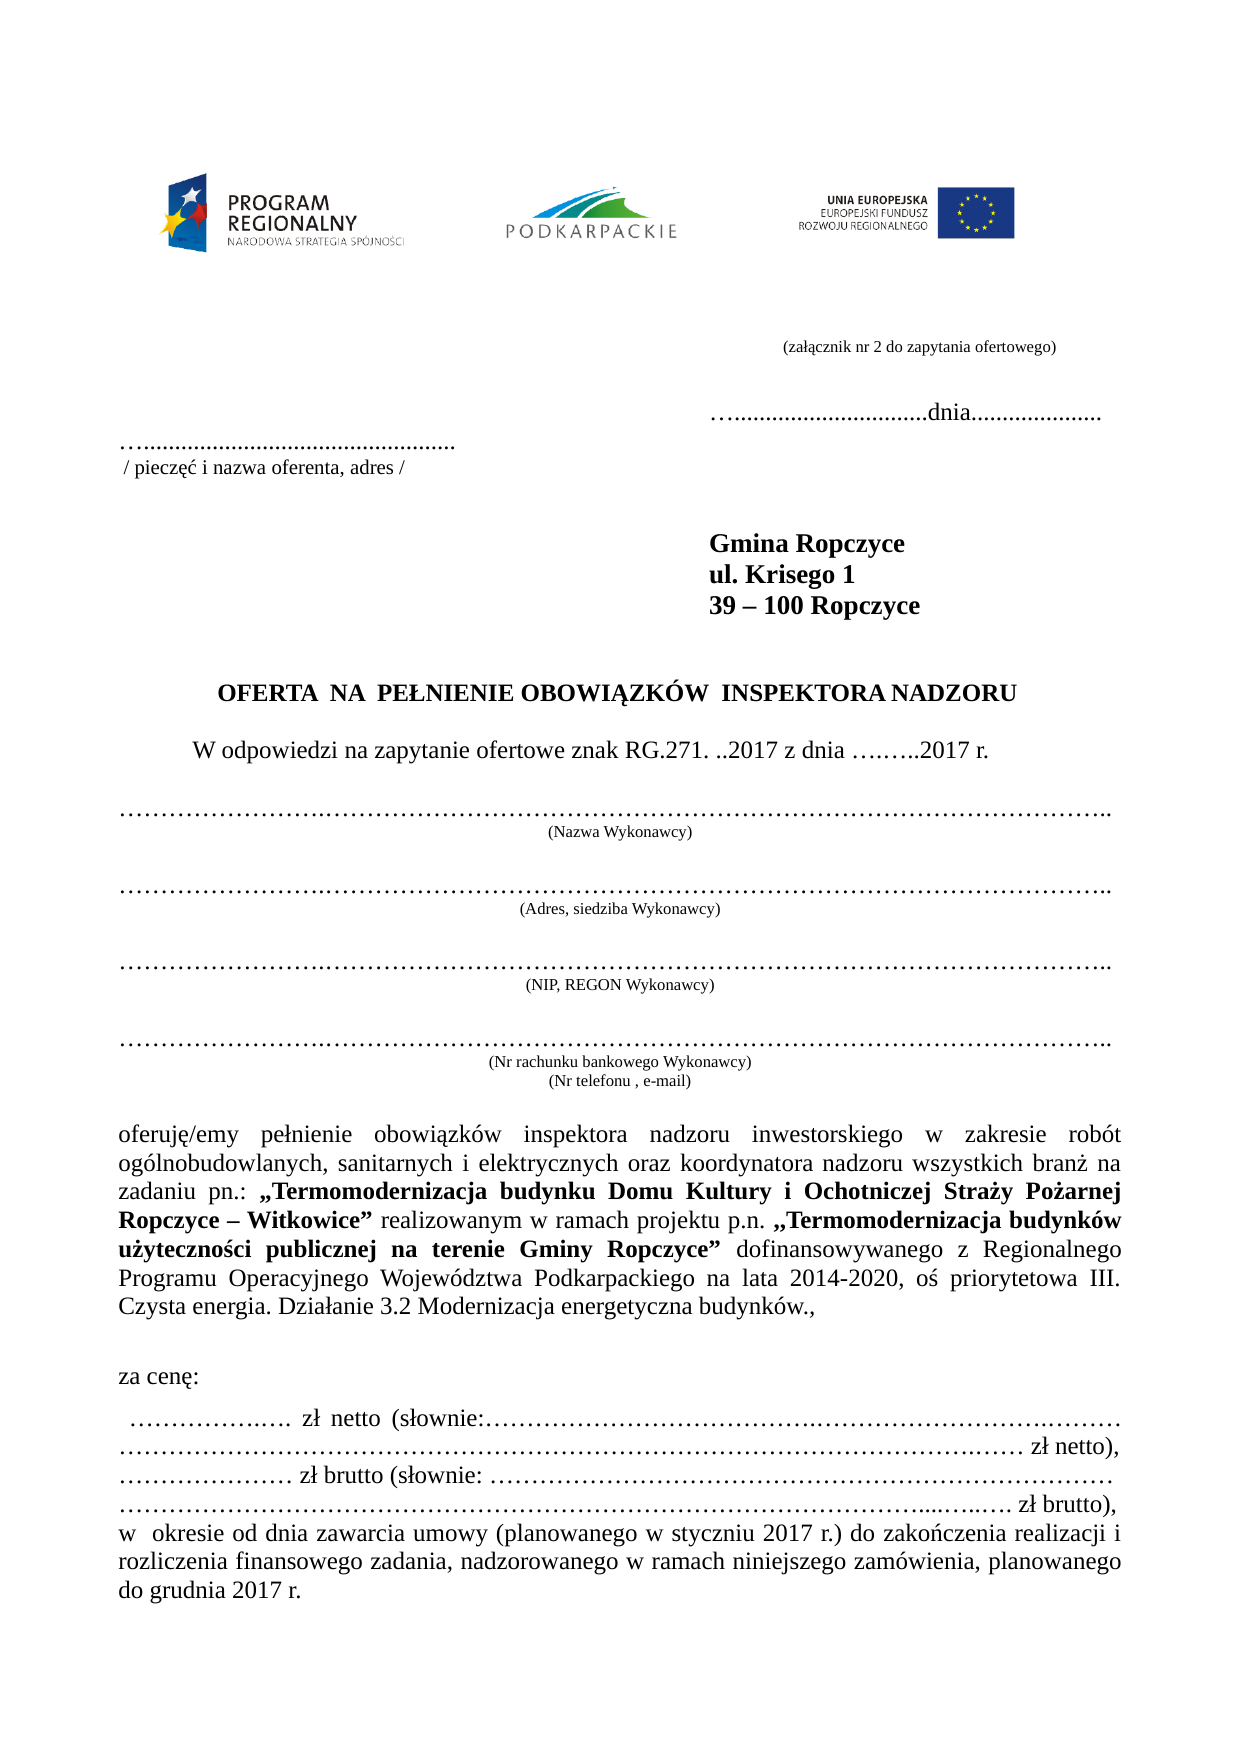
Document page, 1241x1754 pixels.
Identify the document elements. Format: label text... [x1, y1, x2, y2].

text 39 – 100 Ropczyce [118, 589, 1122, 621]
text (załącznik nr 2 do zapytania ofertowego) [783, 337, 1122, 356]
text (NIP, REGON Wykonawcy) [118, 975, 1122, 994]
text ul. Krisego 1 [118, 558, 1122, 589]
text ……………………………………………………………………………………....…..…. zł brutto), [118, 1489, 1122, 1518]
text za cenę: [118, 1361, 1122, 1390]
text …………………….………………………………………………………………………………….. [118, 793, 1122, 822]
text (Nr telefonu , e-mail) [118, 1071, 1122, 1090]
text (Nazwa Wykonawcy) [118, 822, 1122, 841]
text OFERTA NA PEŁNIENIE OBOWIĄZKÓW INSPEKTORA NADZORU [118, 678, 1122, 707]
text (Adres, siedziba Wykonawcy) [118, 898, 1122, 918]
text …………………….………………………………………………………………………………….. [118, 946, 1122, 975]
text …………………….………………………………………………………………………………….. [118, 870, 1122, 898]
text …………………….………………………………………………………………………………….. [118, 1023, 1122, 1052]
text Gmina Ropczyce [118, 527, 1122, 558]
text …...............................dnia..................... [635, 397, 1122, 426]
text W odpowiedzi na zapytanie ofertowe znak RG.271. ..2017 z dnia ….…..2017 r. [118, 736, 1122, 764]
text …………….…. zł netto (słownie:………………………………….……………………….……… ………………………………………………………………………………………….…… zł netto), [118, 1403, 1122, 1460]
text ………………… zł brutto (słownie: ………………………………………………………………… [118, 1460, 1122, 1489]
text / pieczęć i nazwa oferenta, adres / [118, 455, 1122, 479]
text ….................................................. [118, 426, 1122, 455]
text w okresie od dnia zawarcia umowy (planowanego w styczniu 2017 r.) do zakończenia realizacji i rozliczenia finansowego zadania, nadzorowanego w ramach niniejszego zamówienia, planowanego do grudnia 2017 r. [118, 1518, 1122, 1604]
text oferuję/emy pełnienie obowiązków inspektora nadzoru inwestorskiego w zakresie robót ogólnobudowlanych, sanitarnych i elektrycznych oraz koordynatora nadzoru wszystkich branż na zadaniu pn.: „Termomodernizacja budynku Domu Kultury i Ochotniczej Straży Pożarnej Ropczyce – Witkowice” realizowanym w ramach projektu p.n. ,,Termomodernizacja budynków użyteczności publicznej na terenie Gminy Ropczyce” dofinansowywanego z Regionalnego Programu Operacyjnego Województwa Podkarpackiego na lata 2014-2020, oś priorytetowa III. Czysta energia. Działanie 3.2 Modernizacja energetyczna budynków., [118, 1119, 1122, 1320]
text (Nr rachunku bankowego Wykonawcy) [118, 1052, 1122, 1071]
